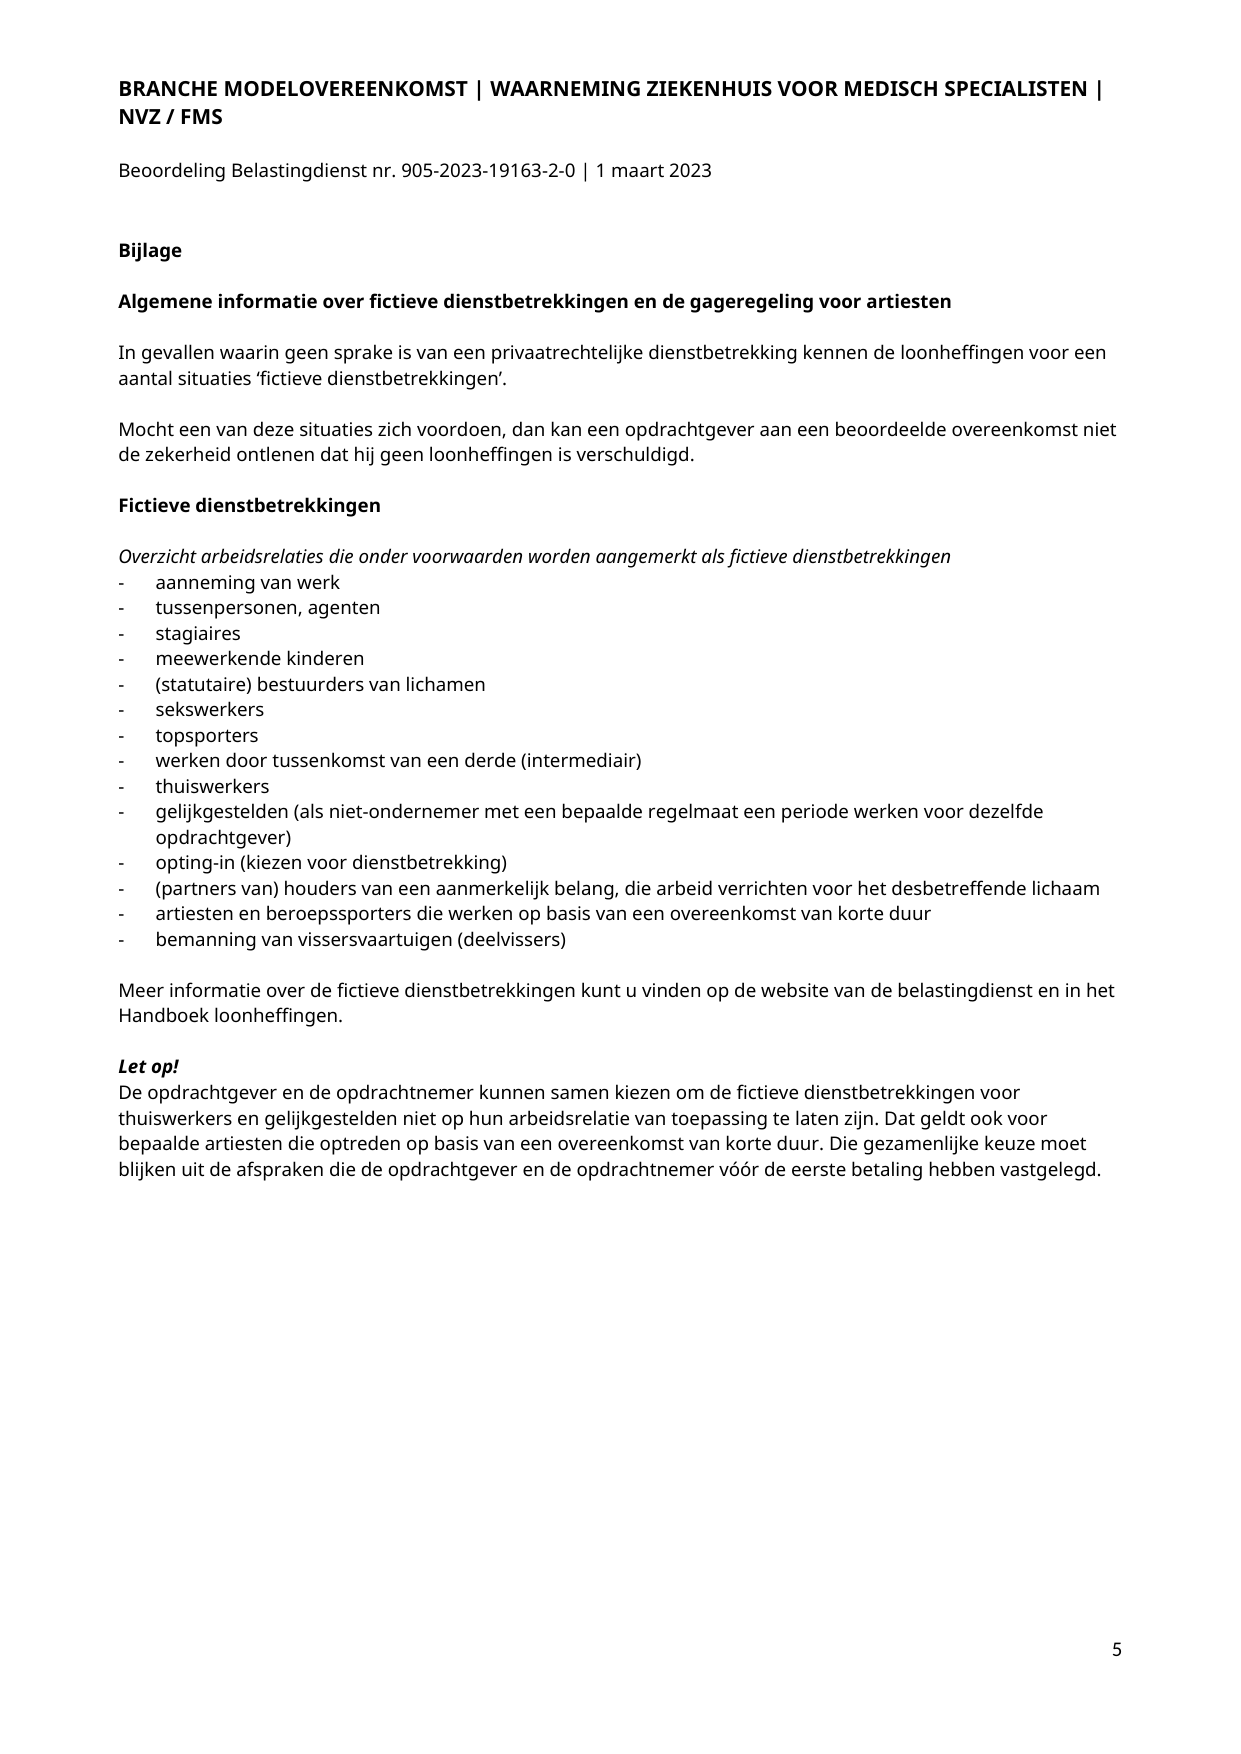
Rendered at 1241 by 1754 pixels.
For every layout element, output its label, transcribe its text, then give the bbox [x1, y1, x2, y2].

list (partners van) houders van een aanmerkelijk belang, die arbeid verrichten voor het desbetreffende lichaam [118, 875, 1122, 901]
list thuiswerkers [118, 773, 1122, 799]
list tussenpersonen, agenten [118, 594, 1122, 620]
text Let op! [118, 1054, 1122, 1079]
list sekswerkers [118, 697, 1122, 722]
text Overzicht arbeidsrelaties die onder voorwaarden worden aangemerkt als fictieve dienstbetrekkingen [118, 543, 1122, 569]
list meewerkende kinderen [118, 646, 1122, 671]
list (statutaire) bestuurders van lichamen [118, 671, 1122, 697]
text Bijlage [118, 237, 1122, 263]
text Meer informatie over de fictieve dienstbetrekkingen kunt u vinden op de website van de belastingdienst en in het Handboek loonheffingen. [118, 977, 1122, 1028]
list bemanning van vissersvaartuigen (deelvissers) [118, 926, 1122, 952]
list gelijkgestelden (als niet-ondernemer met een bepaalde regelmaat een periode werken voor dezelfde opdrachtgever) [118, 799, 1122, 850]
list aanneming van werk [118, 569, 1122, 594]
text In gevallen waarin geen sprake is van een privaatrechtelijke dienstbetrekking kennen de loonheffingen voor een aantal situaties ‘fictieve dienstbetrekkingen’. [118, 339, 1122, 390]
list werken door tussenkomst van een derde (intermediair) [118, 748, 1122, 773]
text Algemene informatie over fictieve dienstbetrekkingen en de gageregeling voor artiesten [118, 288, 1122, 314]
list artiesten en beroepssporters die werken op basis van een overeenkomst van korte duur [118, 901, 1122, 926]
list stagiaires [118, 620, 1122, 646]
list topsporters [118, 722, 1122, 748]
text Mocht een van deze situaties zich voordoen, dan kan een opdrachtgever aan een beoordeelde overeenkomst niet de zekerheid ontlenen dat hij geen loonheffingen is verschuldigd. [118, 416, 1122, 467]
text De opdrachtgever en de opdrachtnemer kunnen samen kiezen om de fictieve dienstbetrekkingen voor thuiswerkers en gelijkgestelden niet op hun arbeidsrelatie van toepassing te laten zijn. Dat geldt ook voor bepaalde artiesten die optreden op basis van een overeenkomst van korte duur. Die gezamenlijke keuze moet blijken uit de afspraken die de opdrachtgever en de opdrachtnemer vóór de eerste betaling hebben vastgelegd. [118, 1079, 1122, 1181]
list opting-in (kiezen voor dienstbetrekking) [118, 850, 1122, 875]
text Fictieve dienstbetrekkingen [118, 492, 1122, 518]
